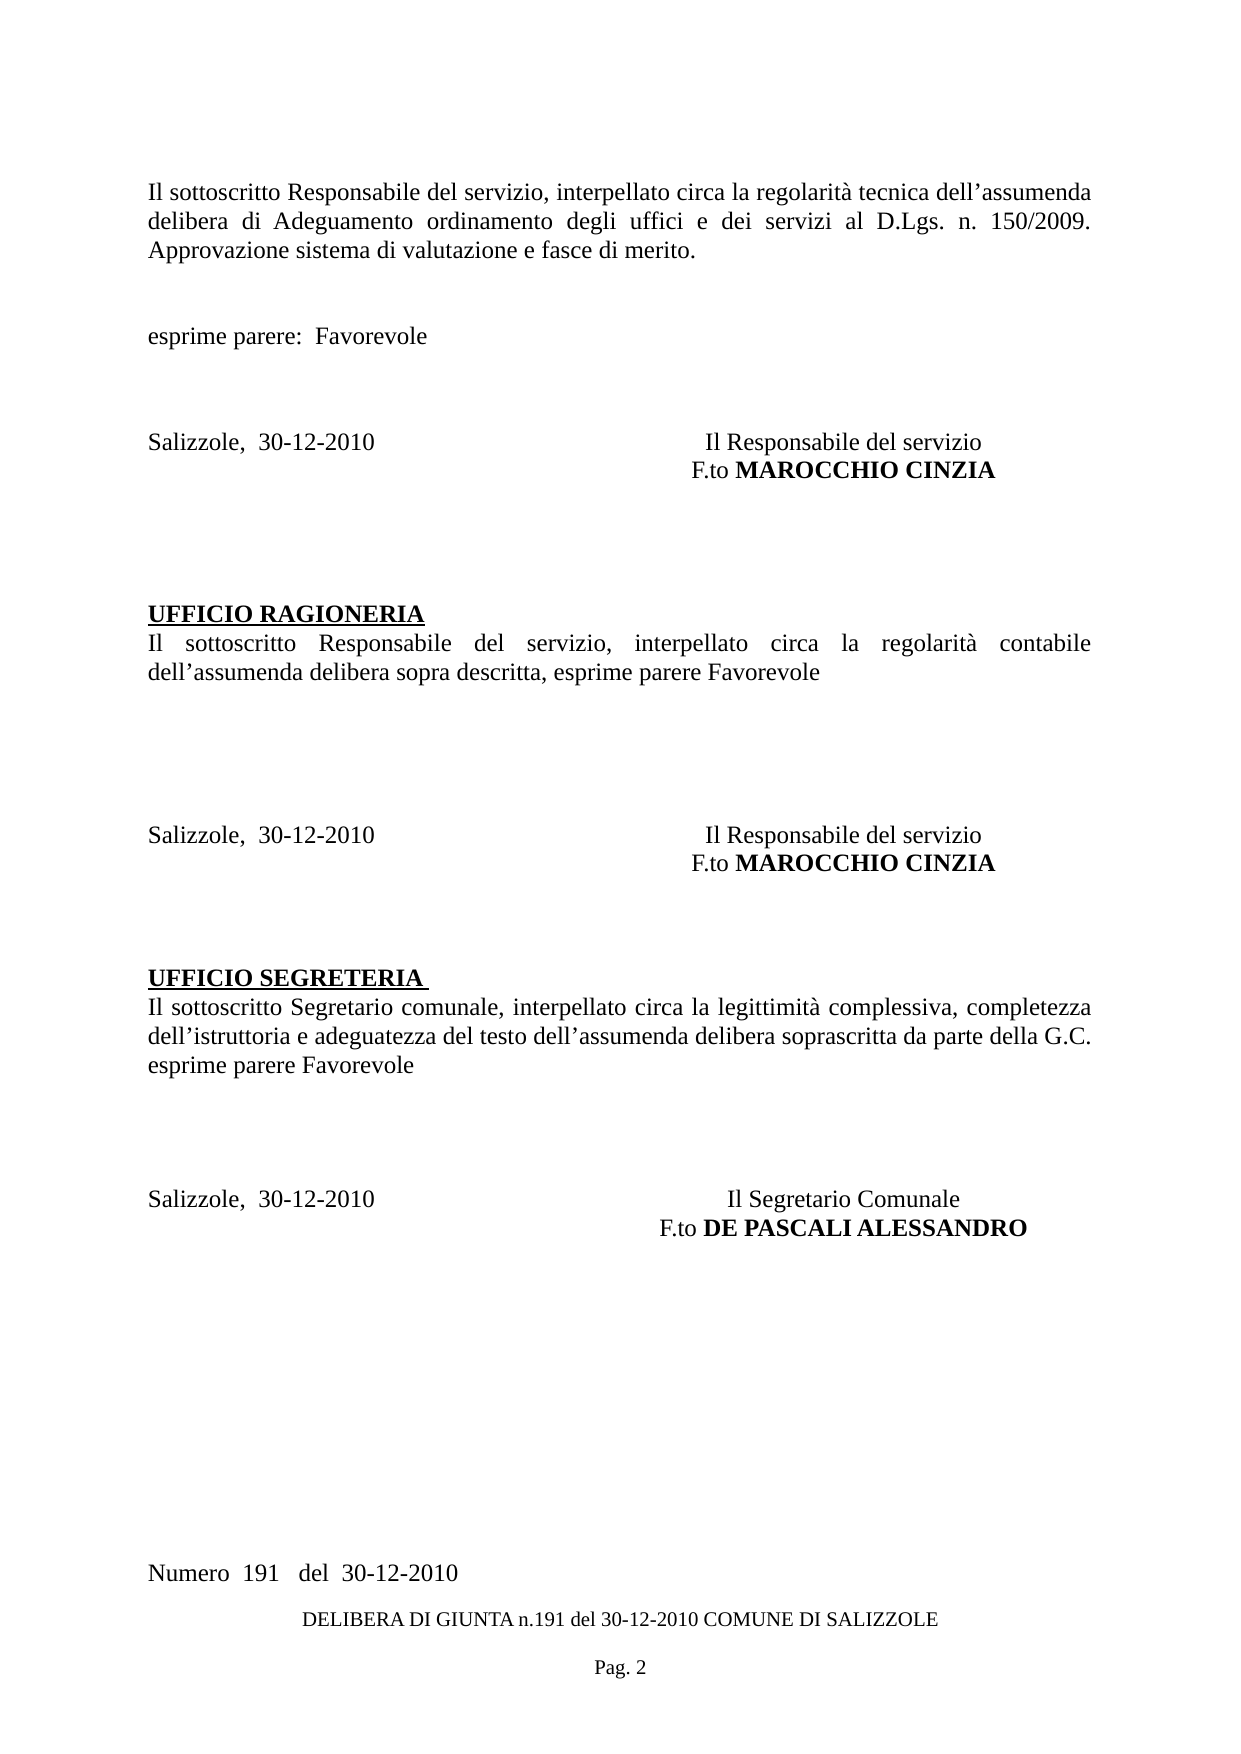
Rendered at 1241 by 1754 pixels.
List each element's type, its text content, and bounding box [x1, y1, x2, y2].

subtitle UFFICIO SEGRETERIA [148, 963, 1092, 992]
table_cell F.to MAROCCHIO CINZIA [609, 455, 1078, 484]
table_cell [140, 455, 609, 484]
text UFFICIO RAGIONERIA [148, 599, 1092, 628]
text Numero 191 del 30-12-2010 [148, 1558, 1092, 1587]
text Il sottoscritto Segretario comunale, interpellato circa la legittimità complessiva, completezza dell’istruttoria e adeguatezza del testo dell’assumenda delibera soprascritta da parte della G.C. esprime parere Favorevole [148, 992, 1092, 1078]
text Il sottoscritto Responsabile del servizio, interpellato circa la regolarità tecnica dell’assumenda delibera di Adeguamento ordinamento degli uffici e dei servizi al D.Lgs. n. 150/2009. Approvazione sistema di valutazione e fasce di merito. [148, 177, 1092, 263]
table_cell F.to DE PASCALI ALESSANDRO [609, 1213, 1078, 1242]
table_cell [140, 1213, 609, 1242]
table_header Il Responsabile del servizio [609, 820, 1078, 848]
table_header Il Segretario Comunale [609, 1184, 1078, 1213]
text esprime parere: Favorevole [148, 321, 1092, 350]
table_header Salizzole, 30-12-2010 [140, 820, 609, 848]
table_cell [140, 849, 609, 877]
text Il sottoscritto Responsabile del servizio, interpellato circa la regolarità contabile dell’assumenda delibera sopra descritta, esprime parere Favorevole [148, 628, 1092, 685]
table_cell F.to MAROCCHIO CINZIA [609, 849, 1078, 877]
table_header Il Responsabile del servizio [609, 427, 1078, 455]
table_header Salizzole, 30-12-2010 [140, 1184, 609, 1213]
table_header Salizzole, 30-12-2010 [140, 427, 609, 455]
